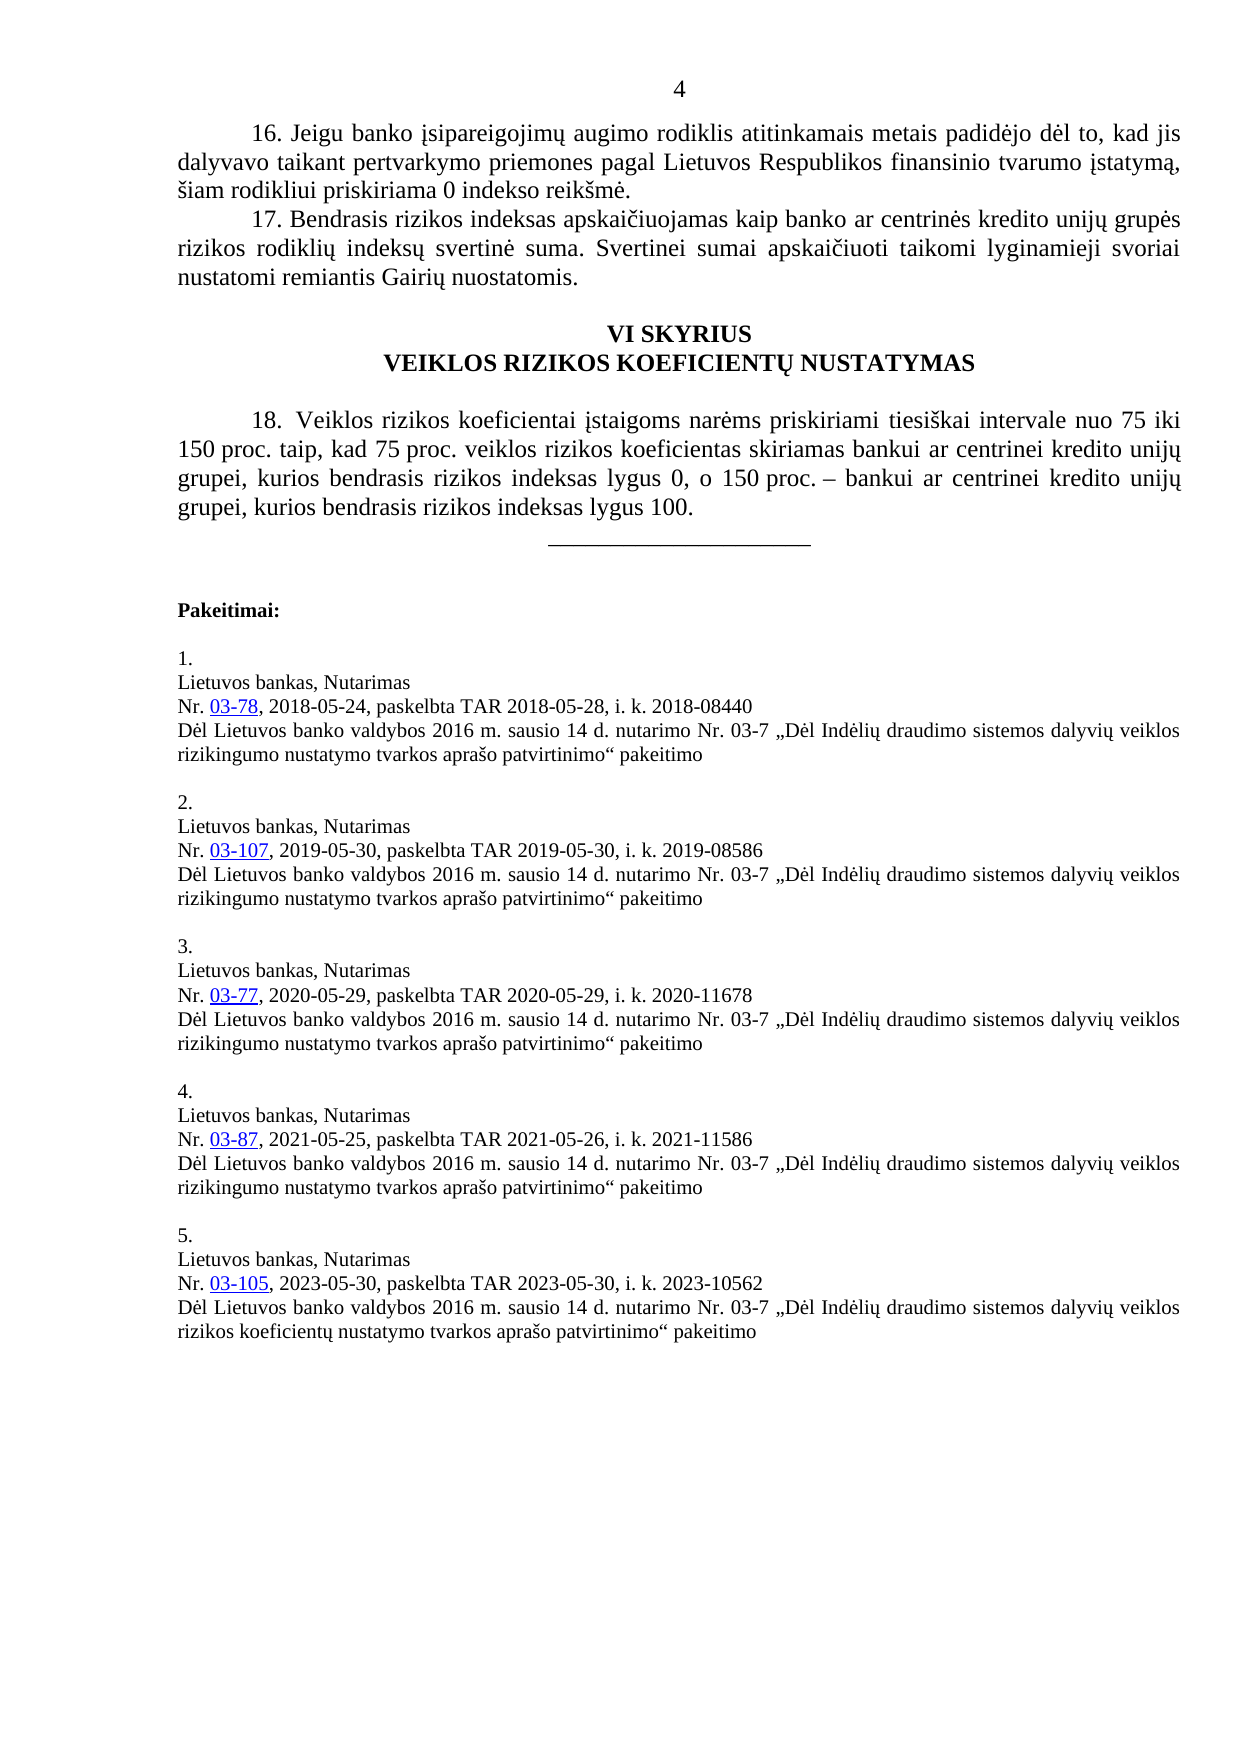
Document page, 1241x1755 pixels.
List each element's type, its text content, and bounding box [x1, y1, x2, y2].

text 18. Veiklos rizikos koeficientai įstaigoms narėms priskiriami tiesiškai intervale nuo 75 iki 150 proc. taip, kad 75 proc. veiklos rizikos koeficientas skiriamas bankui ar centrinei kredito unijų grupei, kurios bendrasis rizikos indeksas lygus 0, o 150 proc. – bankui ar centrinei kredito unijų grupei, kurios bendrasis rizikos indeksas lygus 100. [177, 406, 1181, 521]
text 16. Jeigu banko įsipareigojimų augimo rodiklis atitinkamais metais padidėjo dėl to, kad jis dalyvavo taikant pertvarkymo priemones pagal Lietuvos Respublikos finansinio tvarumo įstatymą, šiam rodikliui priskiriama 0 indekso reikšmė. [177, 118, 1181, 204]
text Lietuvos bankas, Nutarimas [177, 1103, 1181, 1127]
text Dėl Lietuvos banko valdybos 2016 m. sausio 14 d. nutarimo Nr. 03-7 „Dėl Indėlių draudimo sistemos dalyvių veiklos rizikingumo nustatymo tvarkos aprašo patvirtinimo“ pakeitimo [177, 862, 1181, 910]
text _____________________ [177, 521, 1181, 549]
text Lietuvos bankas, Nutarimas [177, 814, 1181, 838]
text Dėl Lietuvos banko valdybos 2016 m. sausio 14 d. nutarimo Nr. 03-7 „Dėl Indėlių draudimo sistemos dalyvių veiklos rizikingumo nustatymo tvarkos aprašo patvirtinimo“ pakeitimo [177, 1151, 1181, 1199]
text 17. Bendrasis rizikos indeksas apskaičiuojamas kaip banko ar centrinės kredito unijų grupės rizikos rodiklių indeksų svertinė suma. Svertinei sumai apskaičiuoti taikomi lyginamieji svoriai nustatomi remiantis Gairių nuostatomis. [177, 204, 1181, 291]
text 1. [177, 646, 1181, 670]
text Nr. 03-77, 2020-05-29, paskelbta TAR 2020-05-29, i. k. 2020-11678 [177, 982, 1181, 1007]
text Dėl Lietuvos banko valdybos 2016 m. sausio 14 d. nutarimo Nr. 03-7 „Dėl Indėlių draudimo sistemos dalyvių veiklos rizikingumo nustatymo tvarkos aprašo patvirtinimo“ pakeitimo [177, 718, 1181, 766]
text Nr. 03-105, 2023-05-30, paskelbta TAR 2023-05-30, i. k. 2023-10562 [177, 1271, 1181, 1295]
text Dėl Lietuvos banko valdybos 2016 m. sausio 14 d. nutarimo Nr. 03-7 „Dėl Indėlių draudimo sistemos dalyvių veiklos rizikingumo nustatymo tvarkos aprašo patvirtinimo“ pakeitimo [177, 1007, 1181, 1055]
text Nr. 03-78, 2018-05-24, paskelbta TAR 2018-05-28, i. k. 2018-08440 [177, 694, 1181, 718]
text Nr. 03-107, 2019-05-30, paskelbta TAR 2019-05-30, i. k. 2019-08586 [177, 838, 1181, 862]
text Lietuvos bankas, Nutarimas [177, 1247, 1181, 1271]
text Lietuvos bankas, Nutarimas [177, 958, 1181, 982]
text 2. [177, 790, 1181, 814]
text Dėl Lietuvos banko valdybos 2016 m. sausio 14 d. nutarimo Nr. 03-7 „Dėl Indėlių draudimo sistemos dalyvių veiklos rizikos koeficientų nustatymo tvarkos aprašo patvirtinimo“ pakeitimo [177, 1295, 1181, 1343]
text VEIKLOS RIZIKOS KOEFICIENTŲ NUSTATYMAS [177, 348, 1181, 377]
text Nr. 03-87, 2021-05-25, paskelbta TAR 2021-05-26, i. k. 2021-11586 [177, 1127, 1181, 1151]
text VI SKYRIUS [177, 319, 1181, 348]
text 3. [177, 934, 1181, 958]
text Pakeitimai: [177, 597, 1181, 622]
text 5. [177, 1223, 1181, 1247]
text Lietuvos bankas, Nutarimas [177, 670, 1181, 694]
text 4. [177, 1079, 1181, 1103]
